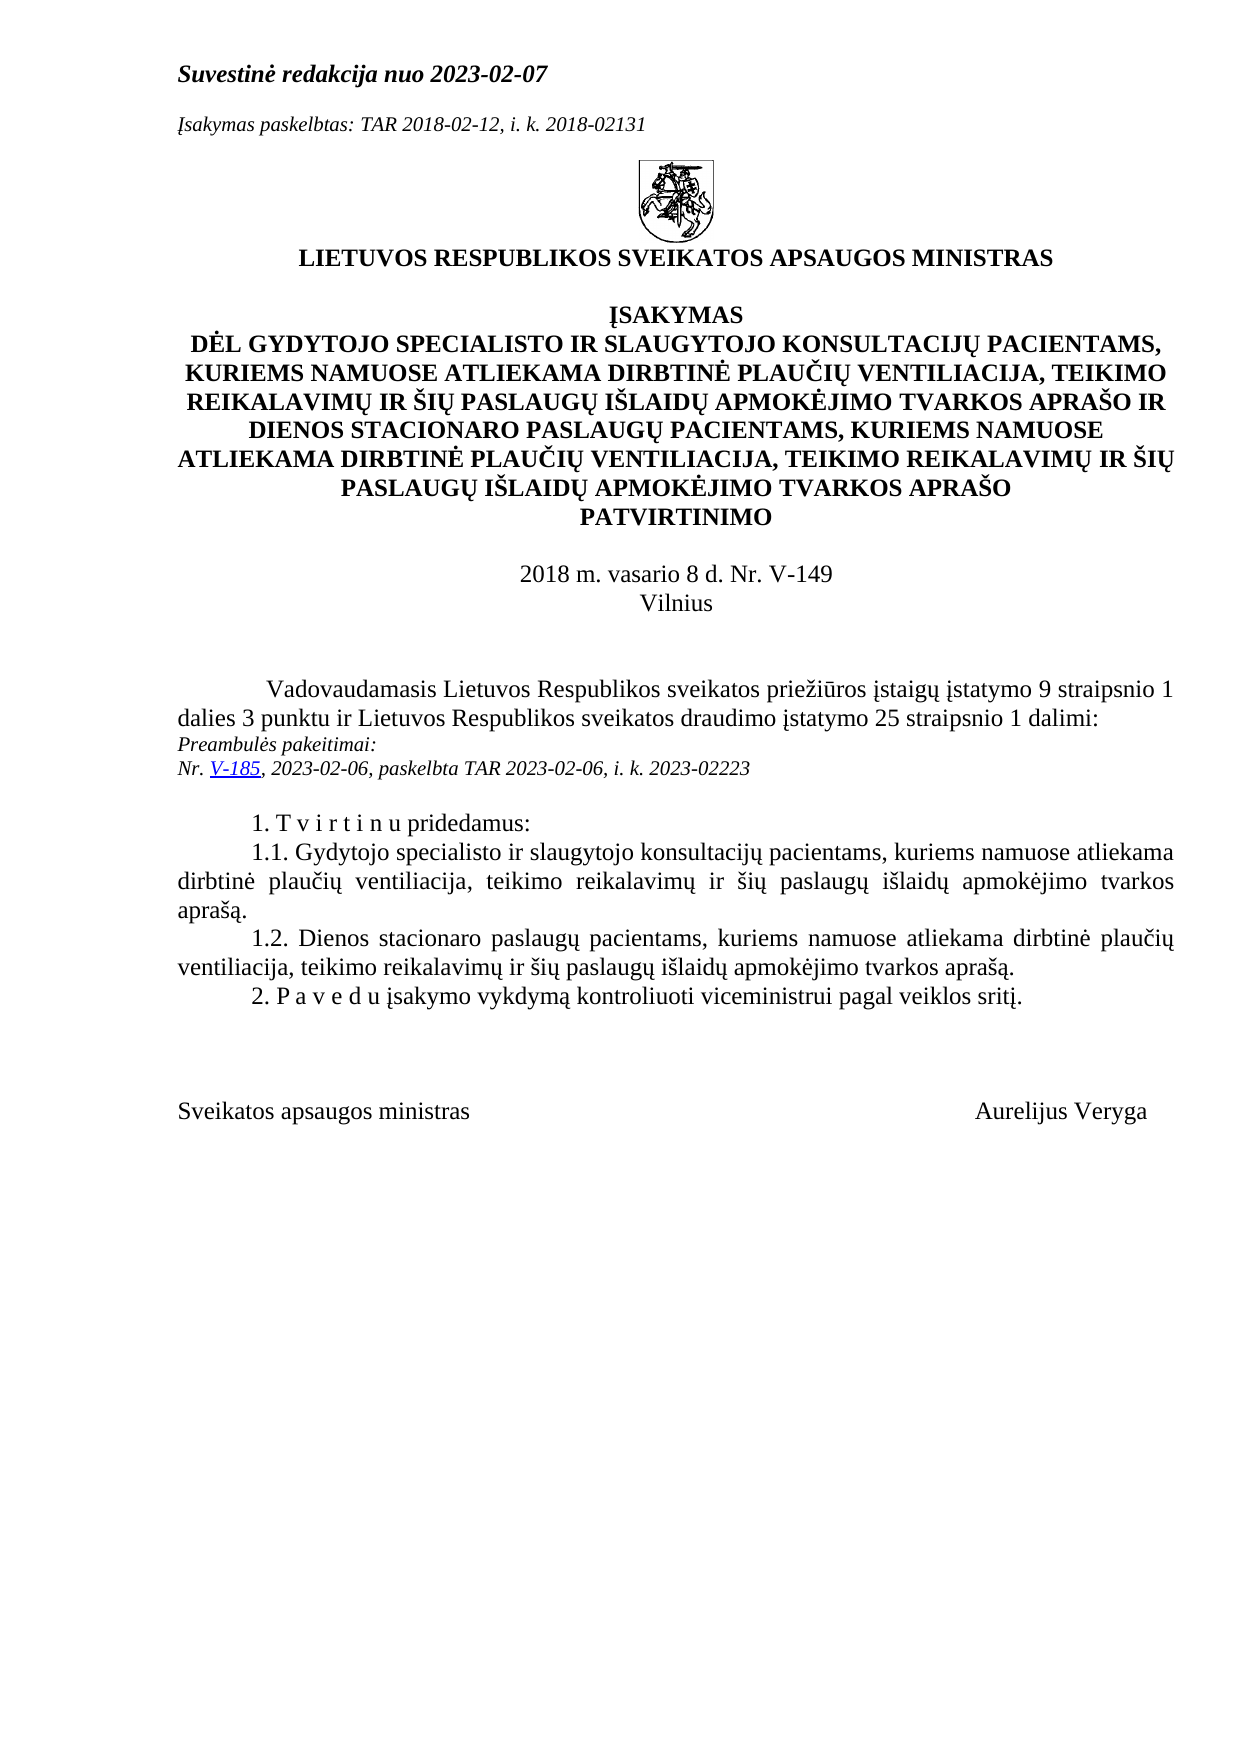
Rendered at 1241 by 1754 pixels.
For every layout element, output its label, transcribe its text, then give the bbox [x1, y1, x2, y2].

text DĖL GYDYTOJO SPECIALISTO IR SLAUGYTOJO KONSULTACIJŲ PACIENTAMS, KURIEMS NAMUOSE ATLIEKAMA DIRBTINĖ PLAUČIŲ VENTILIACIJA, TEIKIMO REIKALAVIMŲ IR ŠIŲ PASLAUGŲ IŠLAIDŲ APMOKĖJIMO TVARKOS APRAŠO IR DIENOS STACIONARO PASLAUGŲ PACIENTAMS, KURIEMS NAMUOSE ATLIEKAMA DIRBTINĖ PLAUČIŲ VENTILIACIJA, TEIKIMO REIKALAVIMŲ IR ŠIŲ PASLAUGŲ IŠLAIDŲ APMOKĖJIMO TVARKOS APRAŠO [177, 329, 1175, 502]
text Vilnius [177, 588, 1175, 617]
text 1. T v i r t i n u pridedamus: [177, 808, 1175, 837]
text 2018 m. vasario 8 d. Nr. V-149 [177, 559, 1175, 588]
text LIETUVOS RESPUBLIKOS SVEIKATOS APSAUGOS MINISTRAS [177, 243, 1175, 272]
text PATVIRTINIMO [177, 502, 1175, 530]
text Vadovaudamasis Lietuvos Respublikos sveikatos priežiūros įstaigų įstatymo 9 straipsnio 1 dalies 3 punktu ir Lietuvos Respublikos sveikatos draudimo įstatymo 25 straipsnio 1 dalimi: [177, 674, 1175, 732]
text Sveikatos apsaugos ministras Aurelijus Veryga [177, 1096, 1175, 1125]
text Įsakymas paskelbtas: TAR 2018-02-12, i. k. 2018-02131 [177, 112, 1175, 136]
text Suvestinė redakcija nuo 2023-02-07 [177, 59, 1175, 88]
text Nr. V-185, 2023-02-06, paskelbta TAR 2023-02-06, i. k. 2023-02223 [177, 756, 1175, 780]
text Preambulės pakeitimai: [177, 732, 1175, 756]
text ĮSAKYMAS [177, 300, 1175, 329]
text 1.1. Gydytojo specialisto ir slaugytojo konsultacijų pacientams, kuriems namuose atliekama dirbtinė plaučių ventiliacija, teikimo reikalavimų ir šių paslaugų išlaidų apmokėjimo tvarkos aprašą. [177, 837, 1175, 923]
text 2. P a v e d u įsakymo vykdymą kontroliuoti viceministrui pagal veiklos sritį. [177, 981, 1175, 1010]
text 1.2. Dienos stacionaro paslaugų pacientams, kuriems namuose atliekama dirbtinė plaučių ventiliacija, teikimo reikalavimų ir šių paslaugų išlaidų apmokėjimo tvarkos aprašą. [177, 923, 1175, 981]
